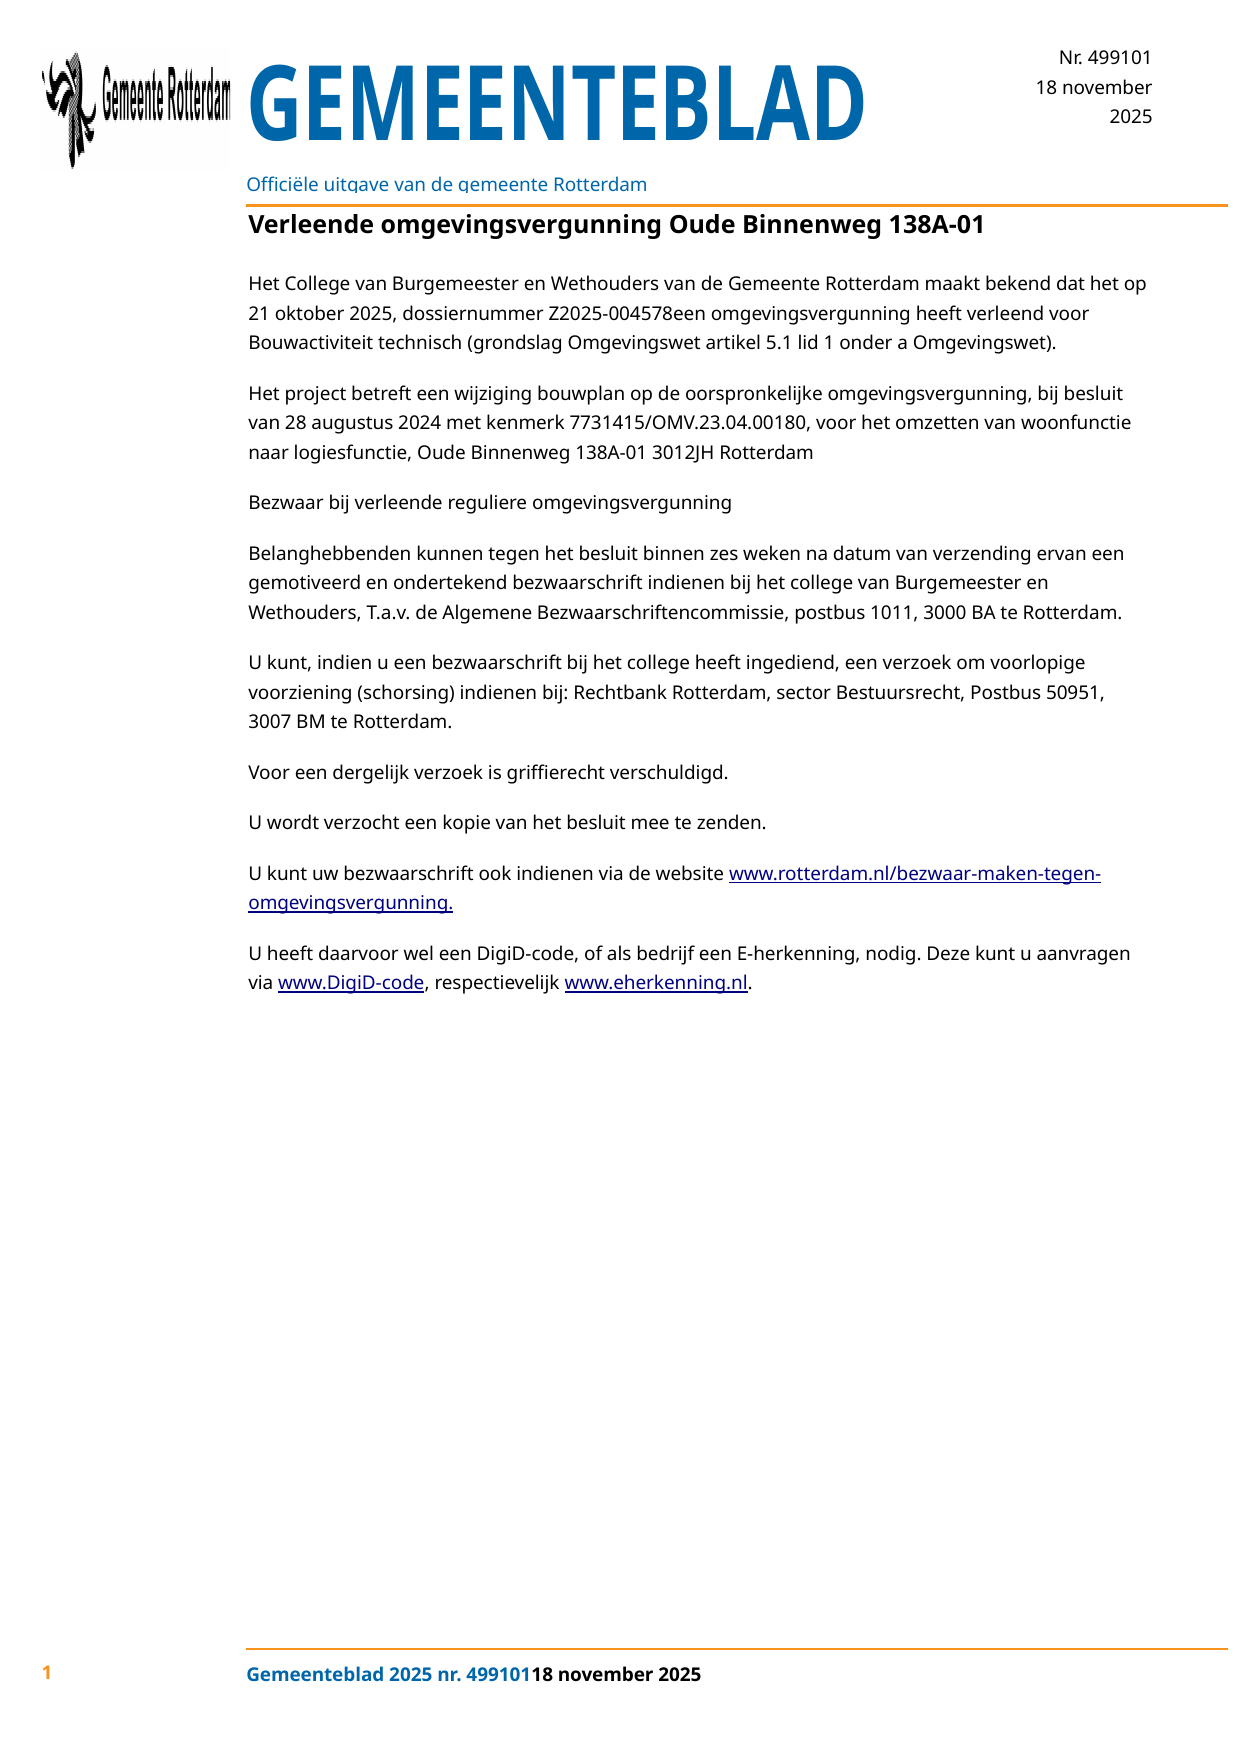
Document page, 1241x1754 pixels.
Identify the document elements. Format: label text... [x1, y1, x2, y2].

text Belanghebbenden kunnen tegen het besluit binnen zes weken na datum van verzending ervan een gemotiveerd en ondertekend bezwaarschrift indienen bij het college van Burgemeester en Wethouders, T.a.v. de Algemene Bezwaarschriftencommissie, postbus 1011, 3000 BA te Rotterdam. [248, 540, 1152, 625]
text Het project betreft een wijziging bouwplan op de oorspronkelijke omgevingsvergunning, bij besluit van 28 augustus 2024 met kenmerk 7731415/OMV.23.04.00180, voor het omzetten van woonfunctie naar logiesfunctie, Oude Binnenweg 138A-01 3012JH Rotterdam [248, 380, 1152, 465]
text U heeft daarvoor wel een DigiD-code, of als bedrijf een E-herkenning, nodig. Deze kunt u aanvragen via www.DigiD-code, respectievelijk www.eherkenning.nl. [248, 940, 1152, 995]
picture [41, 47, 231, 172]
text Het College van Burgemeester en Wethouders van de Gemeente Rotterdam maakt bekend dat het op 21 oktober 2025, dossiernummer Z2025-004578een omgevingsvergunning heeft verleend voor Bouwactiviteit technisch (grondslag Omgevingswet artikel 5.1 lid 1 onder a Omgevingswet). [248, 270, 1152, 355]
text Voor een dergelijk verzoek is griffierecht verschuldigd. [248, 759, 1152, 785]
text U wordt verzocht een kopie van het besluit mee te zenden. [248, 809, 1152, 835]
text U kunt, indien u een bezwaarschrift bij het college heeft ingediend, een verzoek om voorlopige voorziening (schorsing) indienen bij: Rechtbank Rotterdam, sector Bestuursrecht, Postbus 50951, 3007 BM te Rotterdam. [248, 649, 1152, 734]
text Verleende omgevingsvergunning Oude Binnenweg 138A-01 [248, 207, 1152, 241]
text U kunt uw bezwaarschrift ook indienen via de website www.rotterdam.nl/bezwaar-maken-tegen-omgevingsvergunning. [248, 860, 1152, 915]
text Bezwaar bij verleende reguliere omgevingsvergunning [248, 489, 1152, 515]
